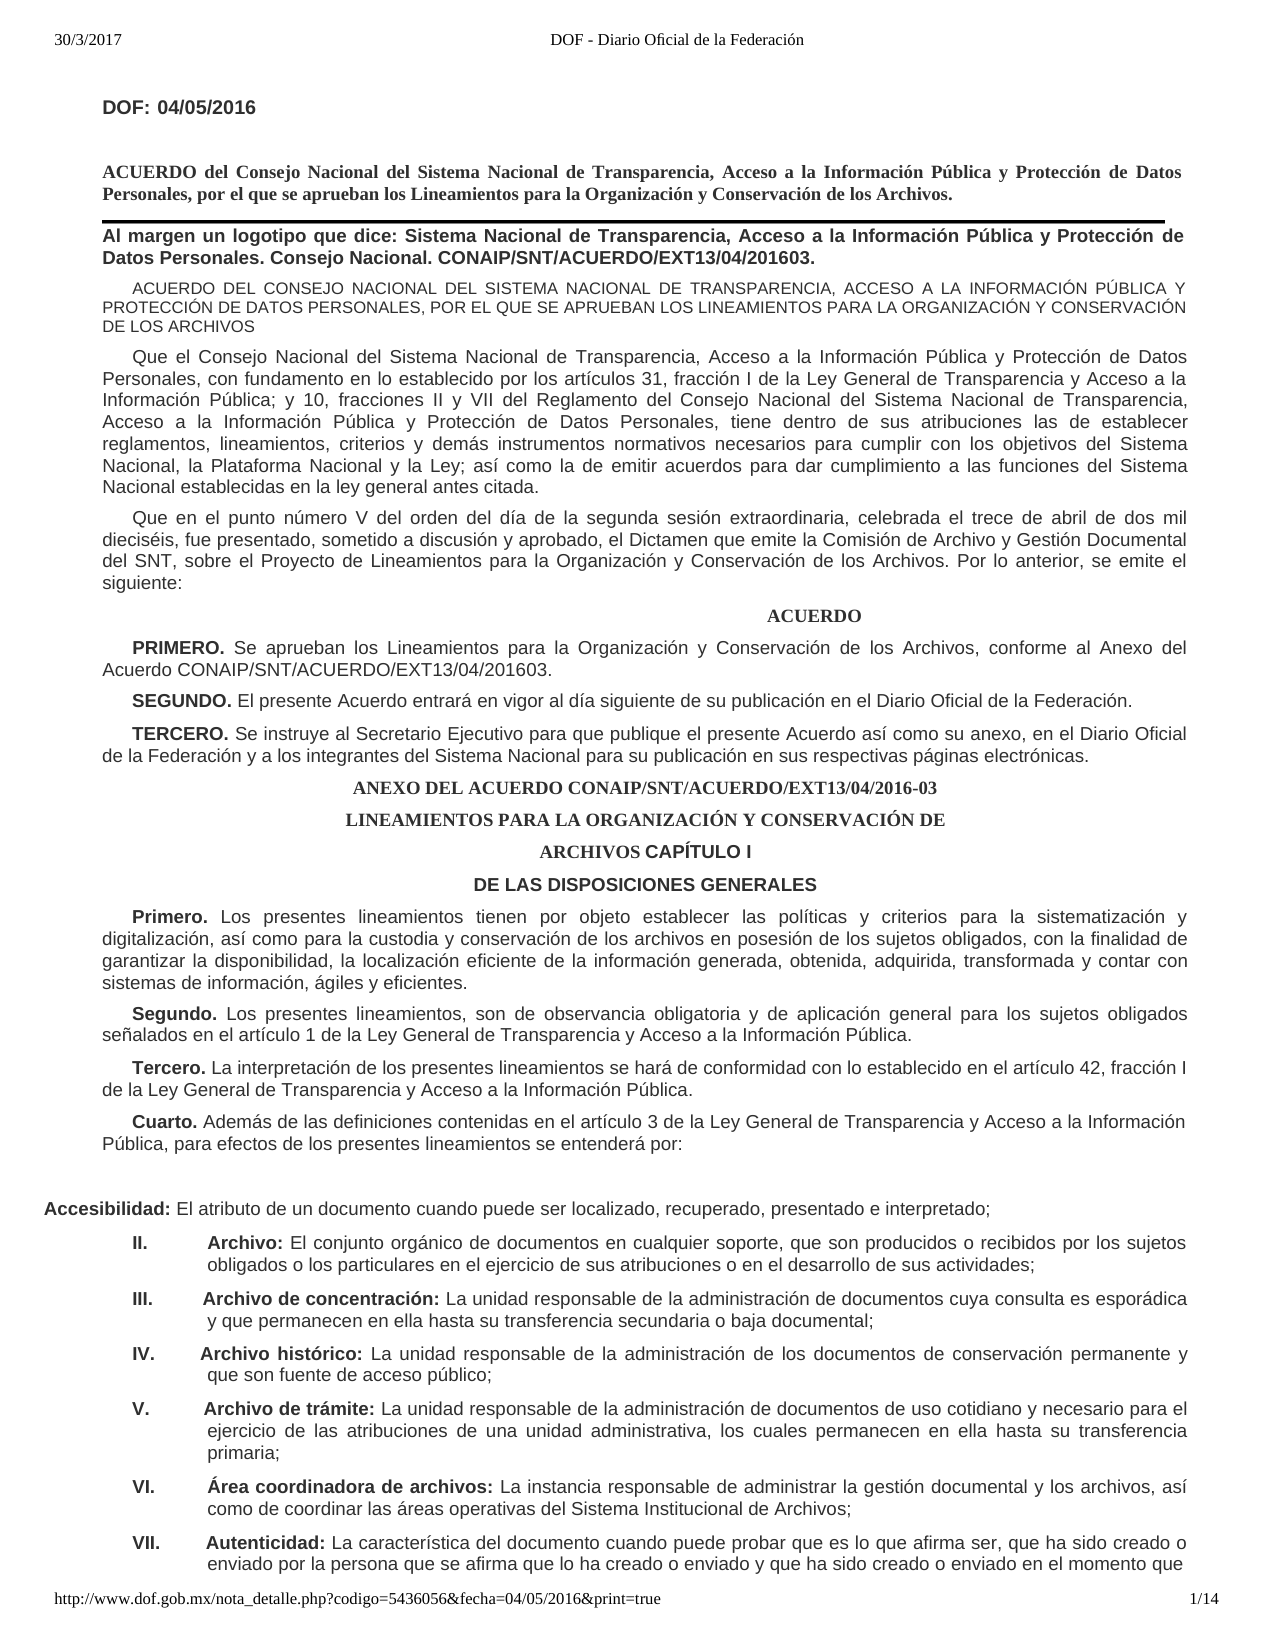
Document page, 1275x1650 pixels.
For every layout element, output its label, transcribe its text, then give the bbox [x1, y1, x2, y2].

text Tercero. La interpretación de los presentes lineamientos se hará de conformidad con lo establecido en el artículo 42, fracción I de la Ley General de Transparencia y Acceso a la Información Pública. [102, 1057, 1188, 1100]
text TERCERO. Se instruye al Secretario Ejecutivo para que publique el presente Acuerdo así como su anexo, en el Diario Oficial de la Federación y a los integrantes del Sistema Nacional para su publicación en sus respectivas páginas electrónicas. [102, 723, 1188, 766]
list Archivo histórico: La unidad responsable de la administración de los documentos de conservación permanente y que son fuente de acceso público; [132, 1342, 1188, 1386]
list Accesibilidad: El atributo de un documento cuando puede ser localizado, recuperado, presentado e interpretado; [0, 1198, 1231, 1219]
text PRIMERO. Se aprueban los Lineamientos para la Organización y Conservación de los Archivos, conforme al Anexo del Acuerdo CONAIP/SNT/ACUERDO/EXT13/04/2016­03. [102, 637, 1188, 681]
list Archivo de concentración: La unidad responsable de la administración de documentos cuya consulta es esporádica y que permanecen en ella hasta su transferencia secundaria o baja documental; [132, 1288, 1188, 1331]
text Que el Consejo Nacional del Sistema Nacional de Transparencia, Acceso a la Información Pública y Protección de Datos Personales, con fundamento en lo establecido por los artículos 31, fracción I de la Ley General de Transparencia y Acceso a la Información Pública; y 10, fracciones II y VII del Reglamento del Consejo Nacional del Sistema Nacional de Transparencia, Acceso a la Información Pública y Protección de Datos Personales, tiene dentro de sus atribuciones las de establecer reglamentos, lineamientos, criterios y demás instrumentos normativos necesarios para cumplir con los objetivos del Sistema Nacional, la Plataforma Nacional y la Ley; así como la de emitir acuerdos para dar cumplimiento a las funciones del Sistema Nacional establecidas en la ley general antes citada. [102, 346, 1188, 498]
text Primero. Los presentes lineamientos tienen por objeto establecer las políticas y criterios para la sistematización y digitalización, así como para la custodia y conservación de los archivos en posesión de los sujetos obligados, con la finalidad de garantizar la disponibilidad, la localización eficiente de la información generada, obtenida, adquirida, transformada y contar con sistemas de información, ágiles y eficientes. [102, 906, 1188, 993]
text 30/3/2017 DOF - Diario Oﬁcial de la Federación [54, 30, 1231, 49]
subtitle ANEXO DEL ACUERDO CONAIP/SNT/ACUERDO/EXT13/04/2016-03 LINEAMIENTOS PARA LA ORGANIZACIÓN Y CONSERVACIÓN DE ARCHIVOS CAPÍTULO I [294, 777, 996, 862]
list Autenticidad: La característica del documento cuando puede probar que es lo que afirma ser, que ha sido creado o enviado por la persona que se afirma que lo ha creado o enviado y que ha sido creado o enviado en el momento que [132, 1531, 1188, 1575]
subtitle ACUERDO [397, 604, 1231, 626]
text DE LAS DISPOSICIONES GENERALES [397, 873, 893, 895]
text Que en el punto número V del orden del día de la segunda sesión extraordinaria, celebrada el trece de abril de dos mil dieciséis, fue presentado, sometido a discusión y aprobado, el Dictamen que emite la Comisión de Archivo y Gestión Documental del SNT, sobre el Proyecto de Lineamientos para la Organización y Conservación de los Archivos. Por lo anterior, se emite el siguiente: [102, 507, 1189, 594]
text DOF: 04/05/2016 [102, 96, 1231, 119]
text http://www.dof.gob.mx/nota_detalle.php?codigo=5436056&fecha=04/05/2016&print=true 1/14 [54, 1589, 1231, 1608]
text Al margen un logotipo que dice: Sistema Nacional de Transparencia, Acceso a la Información Pública y Protección de Datos Personales.­ Consejo Nacional.­ CONAIP/SNT/ACUERDO/EXT13/04/2016­03. [102, 225, 1231, 268]
text ACUERDO DEL CONSEJO NACIONAL DEL SISTEMA NACIONAL DE TRANSPARENCIA, ACCESO A LA INFORMACIÓN PÚBLICA Y PROTECCIÓN DE DATOS PERSONALES, POR EL QUE SE APRUEBAN LOS LINEAMIENTOS PARA LA ORGANIZACIÓN Y CONSERVACIÓN DE LOS ARCHIVOS [102, 280, 1187, 336]
text Cuarto. Además de las definiciones contenidas en el artículo 3 de la Ley General de Transparencia y Acceso a la Información Pública, para efectos de los presentes lineamientos se entenderá por: [102, 1111, 1187, 1154]
list Archivo de trámite: La unidad responsable de la administración de documentos de uso cotidiano y necesario para el ejercicio de las atribuciones de una unidad administrativa, los cuales permanecen en ella hasta su transferencia primaria; [132, 1398, 1188, 1463]
text SEGUNDO. El presente Acuerdo entrará en vigor al día siguiente de su publicación en el Diario Oficial de la Federación. [132, 690, 1231, 712]
text Segundo. Los presentes lineamientos, son de observancia obligatoria y de aplicación general para los sujetos obligados señalados en el artículo 1 de la Ley General de Transparencia y Acceso a la Información Pública. [102, 1002, 1188, 1046]
subtitle ACUERDO del Consejo Nacional del Sistema Nacional de Transparencia, Acceso a la Información Pública y Protección de Datos Personales, por el que se aprueban los Lineamientos para la Organización y Conservación de los Archivos. [102, 161, 1231, 204]
list Área coordinadora de archivos: La instancia responsable de administrar la gestión documental y los archivos, así como de coordinar las áreas operativas del Sistema Institucional de Archivos; [132, 1476, 1188, 1519]
list Archivo: El conjunto orgánico de documentos en cualquier soporte, que son producidos o recibidos por los sujetos obligados o los particulares en el ejercicio de sus atribuciones o en el desarrollo de sus actividades; [132, 1232, 1187, 1276]
